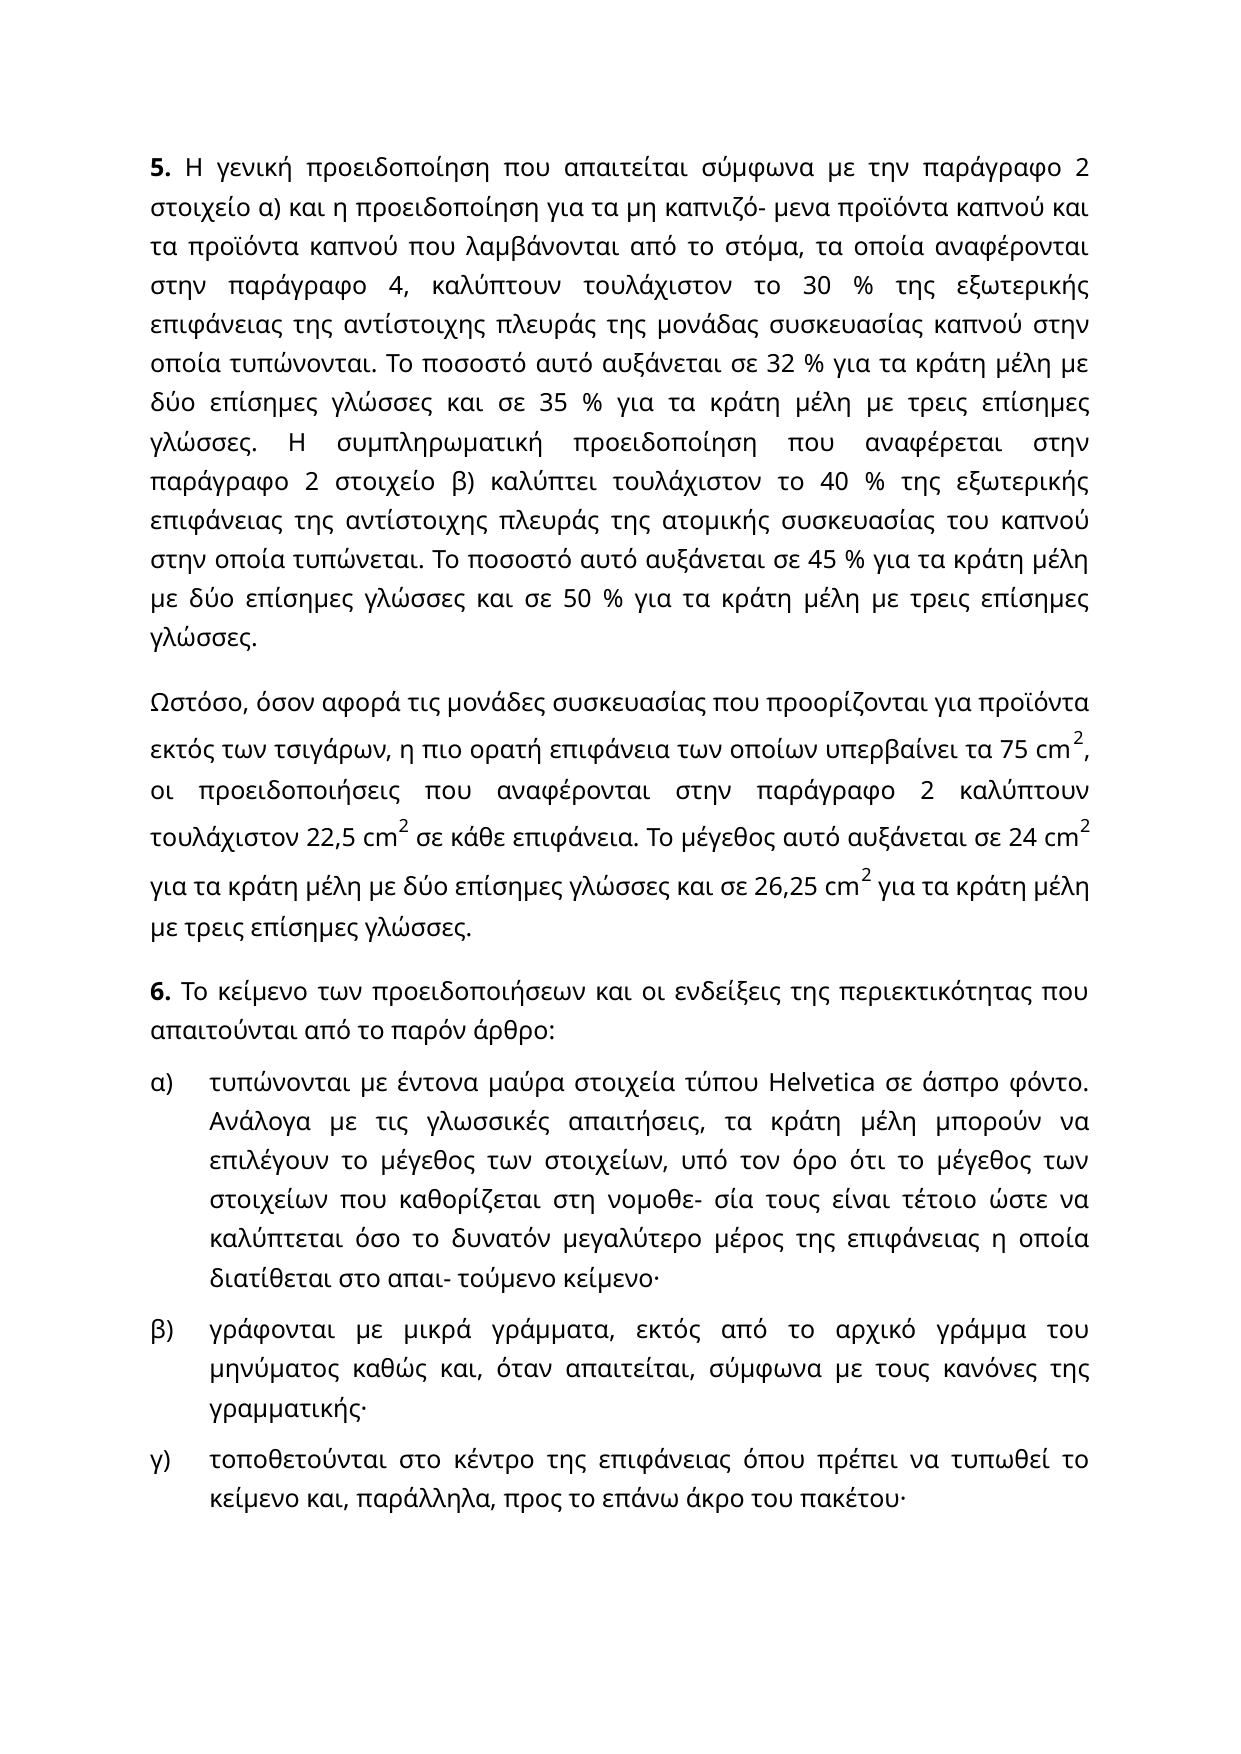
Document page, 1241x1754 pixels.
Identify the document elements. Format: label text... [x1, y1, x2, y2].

text 6. Το κείµενο των προειδοποιήσεων και οι ενδείξεις της περιεκτικότητας που απαιτούνται από το παρόν άρθρο: [150, 973, 1090, 1047]
list γ) τοποθετούνται στο κέντρο της επιφάνειας όπου πρέπει να τυπωθεί το κείµενο και, παράλληλα, προς το επάνω άκρο του πακέτου· [150, 1442, 1090, 1515]
list β) γράφονται µε µικρά γράµµατα, εκτός από το αρχικό γράµµα του µηνύµατος καθώς και, όταν απαιτείται, σύµφωνα µε τους κανόνες της γραµµατικής· [150, 1312, 1090, 1424]
list α) τυπώνονται µε έντονα µαύρα στοιχεία τύπου Helvetica σε άσπρο φόντο. Ανάλογα µε τις γλωσσικές απαιτήσεις, τα κράτη µέλη µπορούν να επιλέγουν το µέγεθος των στοιχείων, υπό τον όρο ότι το µέγεθος των στοιχείων που καθορίζεται στη νοµοθε- σία τους είναι τέτοιο ώστε να καλύπτεται όσο το δυνατόν µεγαλύτερο µέρος της επιφάνειας η οποία διατίθεται στο απαι- τούµενο κείµενο· [150, 1064, 1090, 1294]
text 5. Η γενική προειδοποίηση που απαιτείται σύµφωνα µε την παράγραφο 2 στοιχείο α) και η προειδοποίηση για τα µη καπνιζό- µενα προϊόντα καπνού και τα προϊόντα καπνού που λαµβάνονται από το στόµα, τα οποία αναφέρονται στην παράγραφο 4, καλύπτουν τουλάχιστον το 30 % της εξωτερικής επιφάνειας της αντίστοιχης πλευράς της µονάδας συσκευασίας καπνού στην οποία τυπώνονται. Το ποσοστό αυτό αυξάνεται σε 32 % για τα κράτη µέλη µε δύο επίσηµες γλώσσες και σε 35 % για τα κράτη µέλη µε τρεις επίσηµες γλώσσες. Η συµπληρωµατική προειδοποίηση που αναφέρεται στην παράγραφο 2 στοιχείο β) καλύπτει τουλάχιστον το 40 % της εξωτερικής επιφάνειας της αντίστοιχης πλευράς της ατοµικής συσκευασίας του καπνού στην οποία τυπώνεται. Το ποσοστό αυτό αυξάνεται σε 45 % για τα κράτη µέλη µε δύο επίσηµες γλώσσες και σε 50 % για τα κράτη µέλη µε τρεις επίσηµες γλώσσες. [150, 150, 1090, 654]
text Ωστόσο, όσον αφορά τις µονάδες συσκευασίας που προορίζονται για προϊόντα εκτός των τσιγάρων, η πιο ορατή επιφάνεια των οποίων υπερβαίνει τα 75 cm2, οι προειδοποιήσεις που αναφέρονται στην παράγραφο 2 καλύπτουν τουλάχιστον 22,5 cm2 σε κάθε επιφάνεια. Το µέγεθος αυτό αυξάνεται σε 24 cm2 για τα κράτη µέλη µε δύο επίσηµες γλώσσες και σε 26,25 cm2 για τα κράτη µέλη µε τρεις επίσηµες γλώσσες. [150, 684, 1090, 943]
